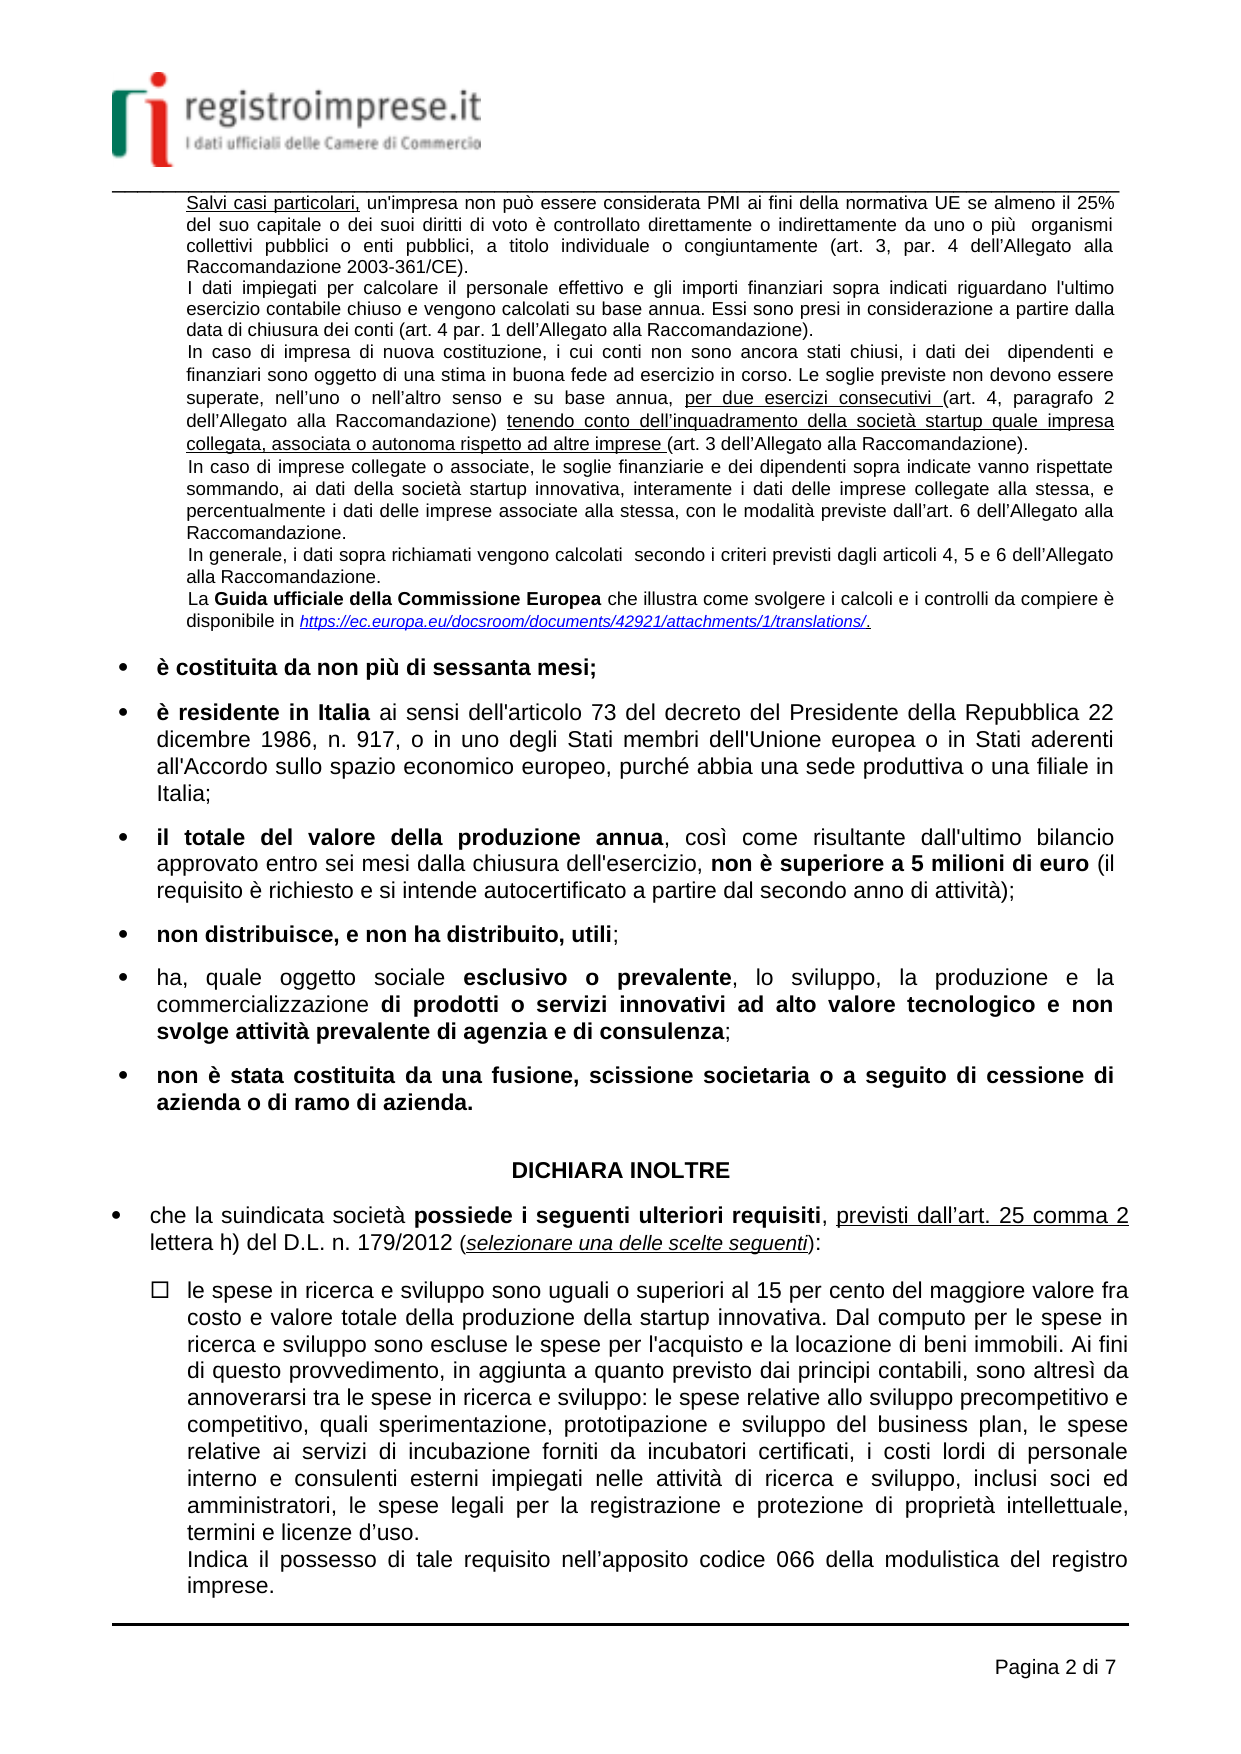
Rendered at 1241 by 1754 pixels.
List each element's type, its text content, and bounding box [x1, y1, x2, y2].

text In caso di imprese collegate o associate, le soglie finanziarie e dei dipendenti sopra indicate vanno rispettate sommando, ai dati della società startup innovativa, interamente i dati delle imprese collegate alla stessa, e percentualmente i dati delle imprese associate alla stessa, con le modalità previste dall’art. 6 dell’Allegato alla Raccomandazione. [186, 456, 1115, 543]
text In caso di impresa di nuova costituzione, i cui conti non sono ancora stati chiusi, i dati dei dipendenti e finanziari sono oggetto di una stima in buona fede ad esercizio in corso. Le soglie previste non devono essere superate, nell’uno o nell’altro senso e su base annua, per due esercizi consecutivi (art. 4, paragrafo 2 dell’Allegato alla Raccomandazione) tenendo conto dell’inquadramento della società startup quale impresa collegata, associata o autonoma rispetto ad altre imprese (art. 3 dell’Allegato alla Raccomandazione). [186, 341, 1115, 454]
list è costituita da non più di sessanta mesi; [119, 654, 1115, 680]
text Salvi casi particolari, un'impresa non può essere considerata PMI ai fini della normativa UE se almeno il 25% del suo capitale o dei suoi diritti di voto è controllato direttamente o indirettamente da uno o più organismi collettivi pubblici o enti pubblici, a titolo individuale o congiuntamente (art. 3, par. 4 dell’Allegato alla Raccomandazione 2003-361/CE). [186, 193, 1115, 277]
list le spese in ricerca e sviluppo sono uguali o superiori al 15 per cento del maggiore valore fra costo e valore totale della produzione della startup innovativa. Dal computo per le spese in ricerca e sviluppo sono escluse le spese per l'acquisto e la locazione di beni immobili. Ai fini di questo provvedimento, in aggiunta a quanto previsto dai principi contabili, sono altresì da annoverarsi tra le spese in ricerca e sviluppo: le spese relative allo sviluppo precompetitivo e competitivo, quali sperimentazione, prototipazione e sviluppo del business plan, le spese relative ai servizi di incubazione forniti da incubatori certificati, i costi lordi di personale interno e consulenti esterni impiegati nelle attività di ricerca e sviluppo, inclusi soci ed amministratori, le spese legali per la registrazione e protezione di proprietà intellettuale, termini e licenze d’uso. [149, 1277, 1129, 1545]
text I dati impiegati per calcolare il personale effettivo e gli importi finanziari sopra indicati riguardano l'ultimo esercizio contabile chiuso e vengono calcolati su base annua. Essi sono presi in considerazione a partire dalla data di chiusura dei conti (art. 4 par. 1 dell’Allegato alla Raccomandazione). [186, 277, 1115, 341]
text In generale, i dati sopra richiamati vengono calcolati secondo i criteri previsti dagli articoli 4, 5 e 6 dell’Allegato alla Raccomandazione. [186, 544, 1115, 587]
text La Guida ufficiale della Commissione Europea che illustra come svolgere i calcoli e i controlli da compiere è disponibile in https://ec.europa.eu/docsroom/documents/42921/attachments/1/translations/. [186, 588, 1115, 631]
list ha, quale oggetto sociale esclusivo o prevalente, lo sviluppo, la produzione e la commercializzazione di prodotti o servizi innovativi ad alto valore tecnologico e non svolge attività prevalente di agenzia e di consulenza; [119, 964, 1115, 1044]
list il totale del valore della produzione annua, così come risultante dall'ultimo bilancio approvato entro sei mesi dalla chiusura dell'esercizio, non è superiore a 5 milioni di euro (il requisito è richiesto e si intende autocertificato a partire dal secondo anno di attività); [119, 823, 1115, 903]
list non è stata costituita da una fusione, scissione societaria o a seguito di cessione di azienda o di ramo di azienda. [119, 1062, 1115, 1115]
list che la suindicata società possiede i seguenti ulteriori requisiti, previsti dall’art. 25 comma 2 lettera h) del D.L. n. 179/2012 (selezionare una delle scelte seguenti): [112, 1202, 1129, 1255]
picture [112, 72, 481, 167]
text DICHIARA INOLTRE [112, 1157, 1129, 1183]
text Indica il possesso di tale requisito nell’apposito codice 066 della modulistica del registro imprese. [187, 1546, 1129, 1599]
list è residente in Italia ai sensi dell'articolo 73 del decreto del Presidente della Repubblica 22 dicembre 1986, n. 917, o in uno degli Stati membri dell'Unione europea o in Stati aderenti all'Accordo sullo spazio economico europeo, purché abbia una sede produttiva o una filiale in Italia; [119, 699, 1115, 806]
list non distribuisce, e non ha distribuito, utili; [119, 921, 1115, 947]
